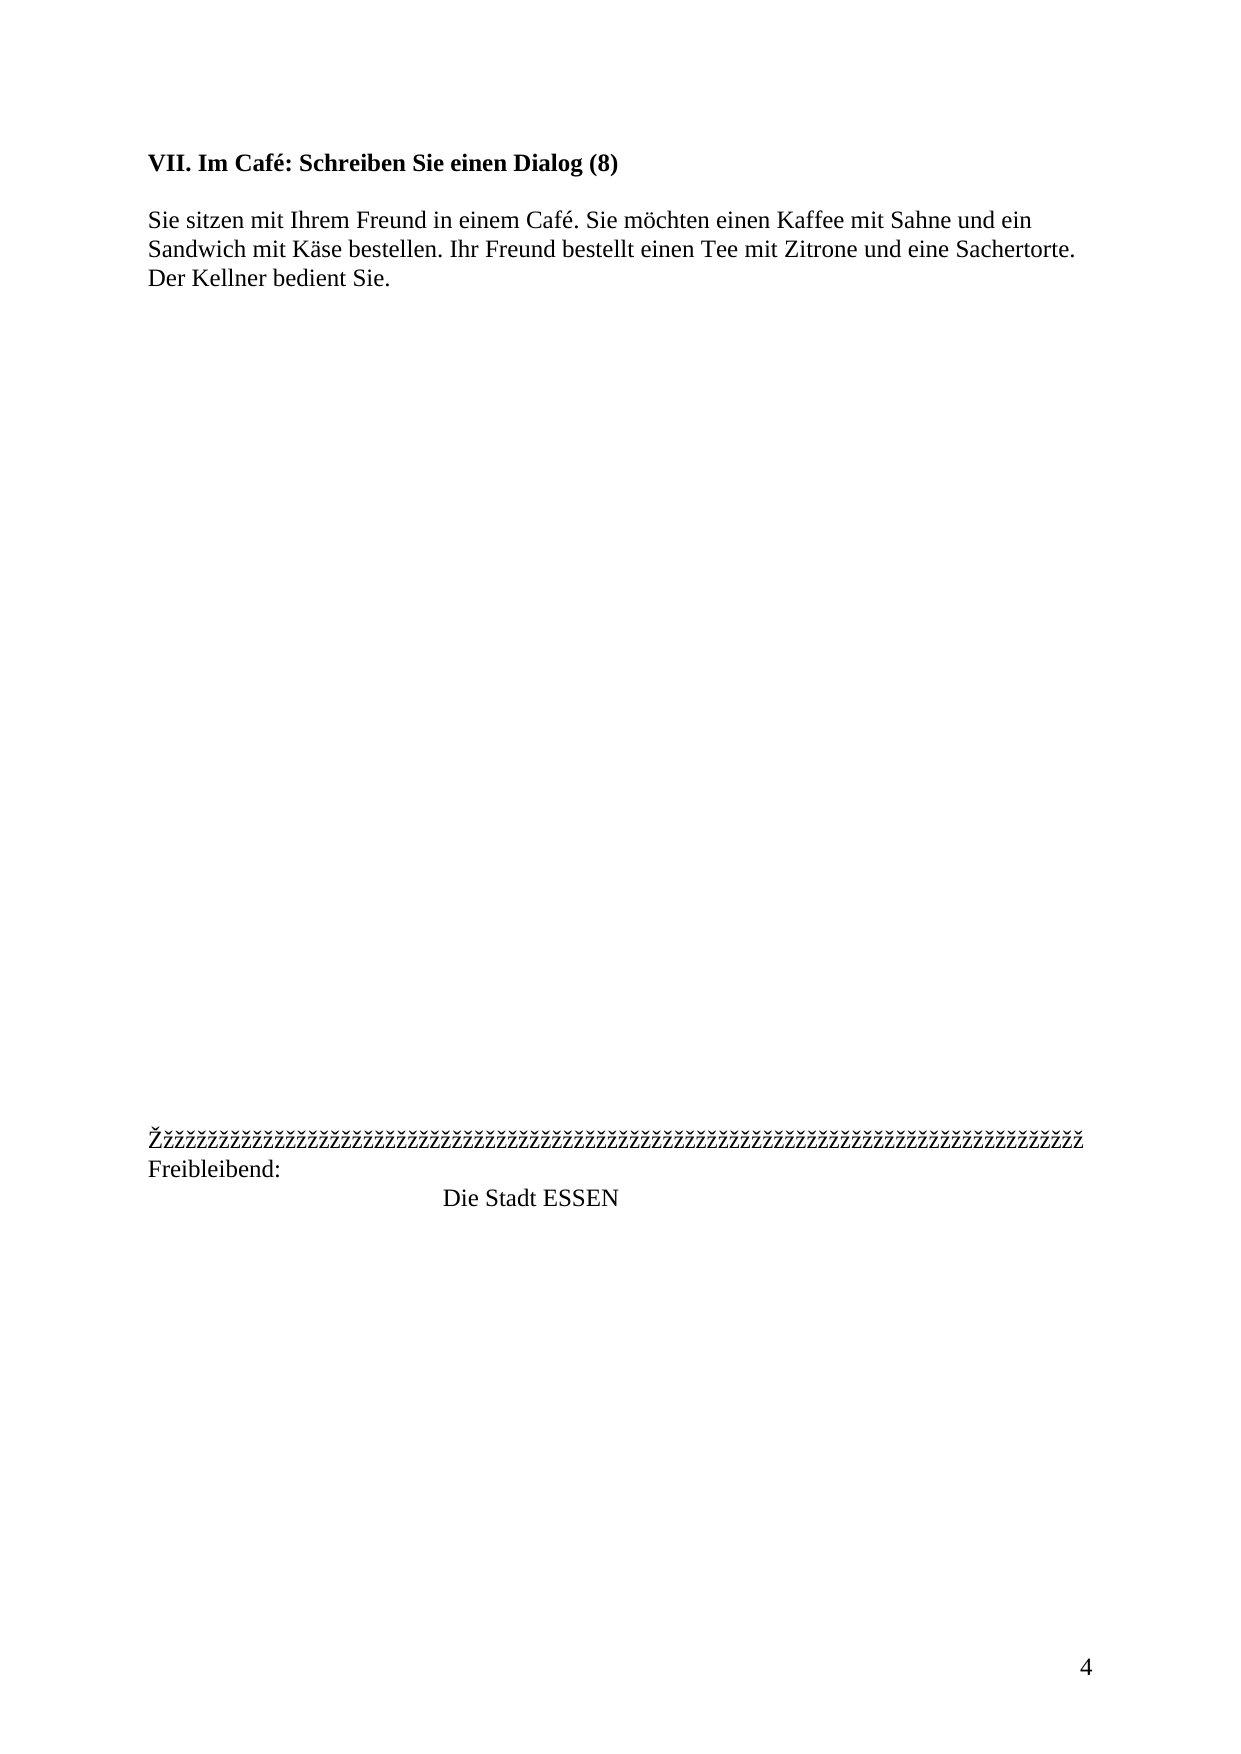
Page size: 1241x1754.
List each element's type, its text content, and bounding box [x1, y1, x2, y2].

text Žžžžžžžžžžžžžžžžžžžžžžžžžžžžžžžžžžžžžžžžžžžžžžžžžžžžžžžžžžžžžžžžžžžžžžžžžžžžžžžžžžžž [148, 1125, 1093, 1154]
text Die Stadt ESSEN [148, 1183, 1093, 1211]
text VII. Im Café: Schreiben Sie einen Dialog (8) [148, 148, 1093, 176]
text Freibleibend: [148, 1154, 1093, 1183]
text Sie sitzen mit Ihrem Freund in einem Café. Sie möchten einen Kaffee mit Sahne und ein Sandwich mit Käse bestellen. Ihr Freund bestellt einen Tee mit Zitrone und eine Sachertorte. Der Kellner bedient Sie. [148, 205, 1093, 291]
